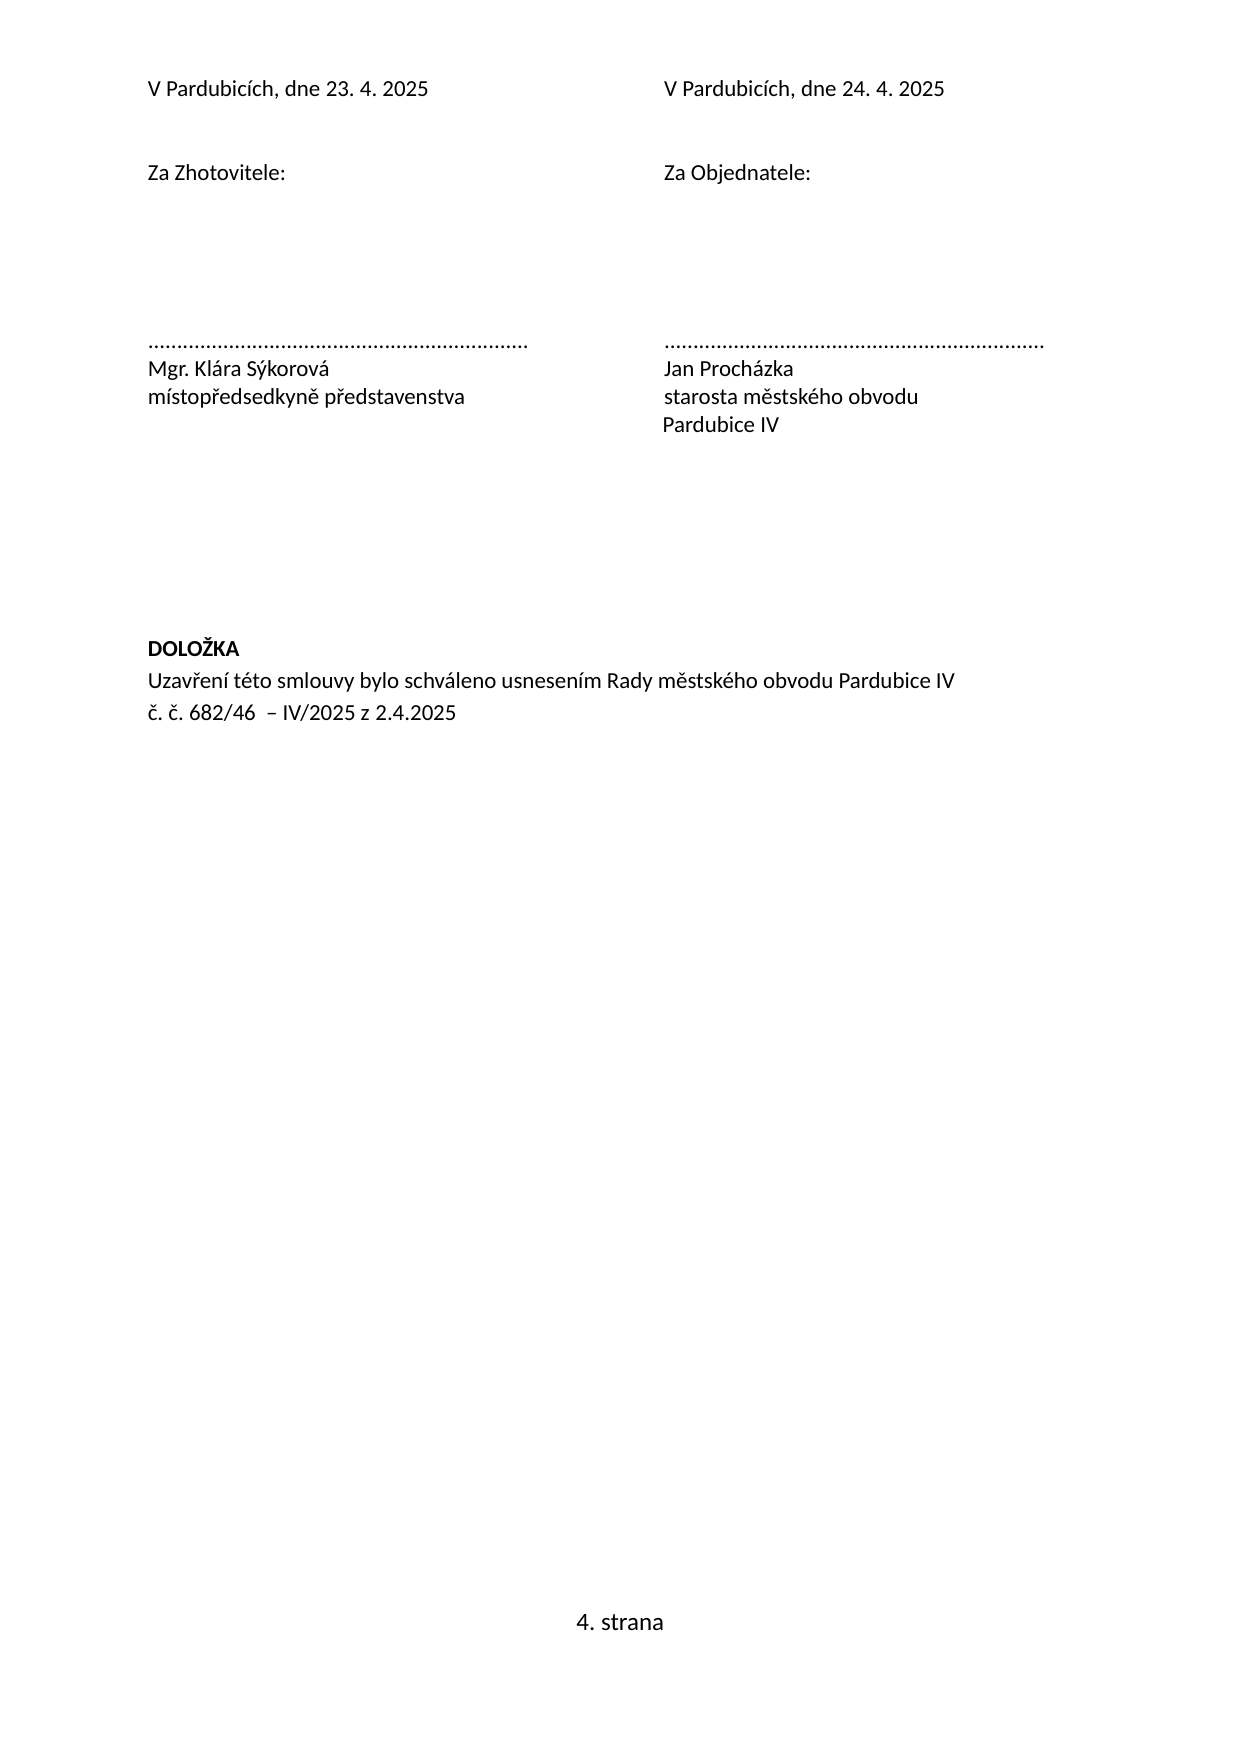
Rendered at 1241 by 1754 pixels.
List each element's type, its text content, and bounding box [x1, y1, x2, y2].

text Pardubice IV [148, 410, 1093, 438]
text Za Zhotovitele: Za Objednatele: [148, 158, 1093, 186]
text .................................................................. .................................................................. [148, 326, 1093, 354]
text č. č. 682/46 – IV/2025 z 2.4.2025 [148, 698, 1093, 727]
text DOLOŽKA [148, 634, 1093, 662]
text Uzavření této smlouvy bylo schváleno usnesením Rady městského obvodu Pardubice IV [148, 666, 1093, 694]
text místopředsedkyně představenstva starosta městského obvodu [148, 382, 1093, 410]
text Mgr. Klára Sýkorová Jan Procházka [148, 354, 1093, 382]
text V Pardubicích, dne 23. 4. 2025 V Pardubicích, dne 24. 4. 2025 [148, 74, 1093, 102]
